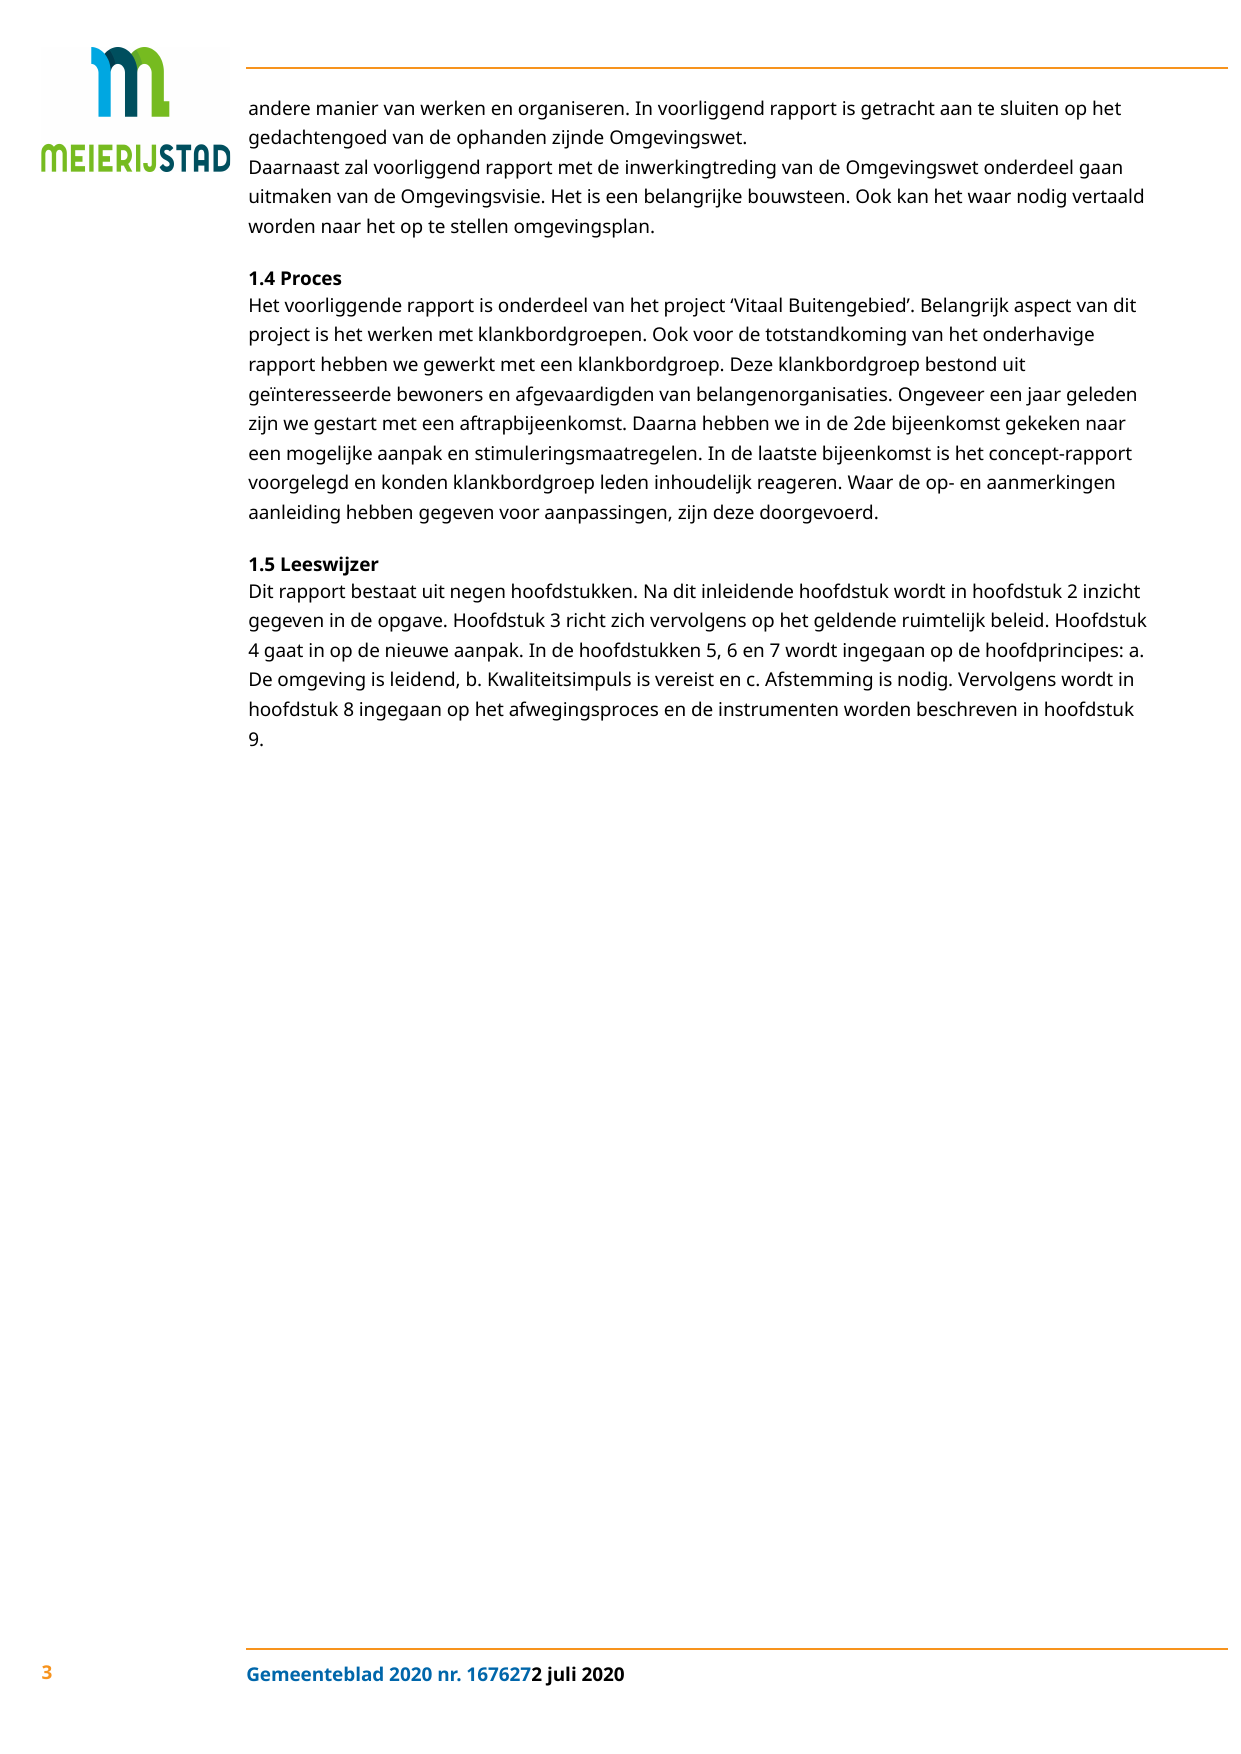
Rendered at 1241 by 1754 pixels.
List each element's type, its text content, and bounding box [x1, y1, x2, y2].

text Daarnaast zal voorliggend rapport met de inwerkingtreding van de Omgevingswet onderdeel gaan uitmaken van de Omgevingsvisie. Het is een belangrijke bouwsteen. Ook kan het waar nodig vertaald worden naar het op te stellen omgevingsplan. [248, 154, 1152, 239]
text Het voorliggende rapport is onderdeel van het project ‘Vitaal Buitengebied’. Belangrijk aspect van dit project is het werken met klankbordgroepen. Ook voor de totstandkoming van het onderhavige rapport hebben we gewerkt met een klankbordgroep. Deze klankbordgroep bestond uit geïnteresseerde bewoners en afgevaardigden van belangenorganisaties. Ongeveer een jaar geleden zijn we gestart met een aftrapbijeenkomst. Daarna hebben we in de 2de bijeenkomst gekeken naar een mogelijke aanpak en stimuleringsmaatregelen. In de laatste bijeenkomst is het concept-rapport voorgelegd en konden klankbordgroep leden inhoudelijk reageren. Waar de op- en aanmerkingen aanleiding hebben gegeven voor aanpassingen, zijn deze doorgevoerd. [248, 292, 1152, 525]
text 1.4 Proces [248, 263, 1152, 292]
text andere manier van werken en organiseren. In voorliggend rapport is getracht aan te sluiten op het gedachtengoed van de ophanden zijnde Omgevingswet. [248, 95, 1152, 150]
text 1.5 Leeswijzer [248, 549, 1152, 578]
text Dit rapport bestaat uit negen hoofdstukken. Na dit inleidende hoofdstuk wordt in hoofdstuk 2 inzicht gegeven in de opgave. Hoofdstuk 3 richt zich vervolgens op het geldende ruimtelijk beleid. Hoofdstuk 4 gaat in op de nieuwe aanpak. In de hoofdstukken 5, 6 en 7 wordt ingegaan op de hoofdprincipes: a. De omgeving is leidend, b. Kwaliteitsimpuls is vereist en c. Afstemming is nodig. Vervolgens wordt in hoofdstuk 8 ingegaan op het afwegingsproces en de instrumenten worden beschreven in hoofdstuk 9. [248, 578, 1152, 752]
picture [41, 47, 231, 172]
